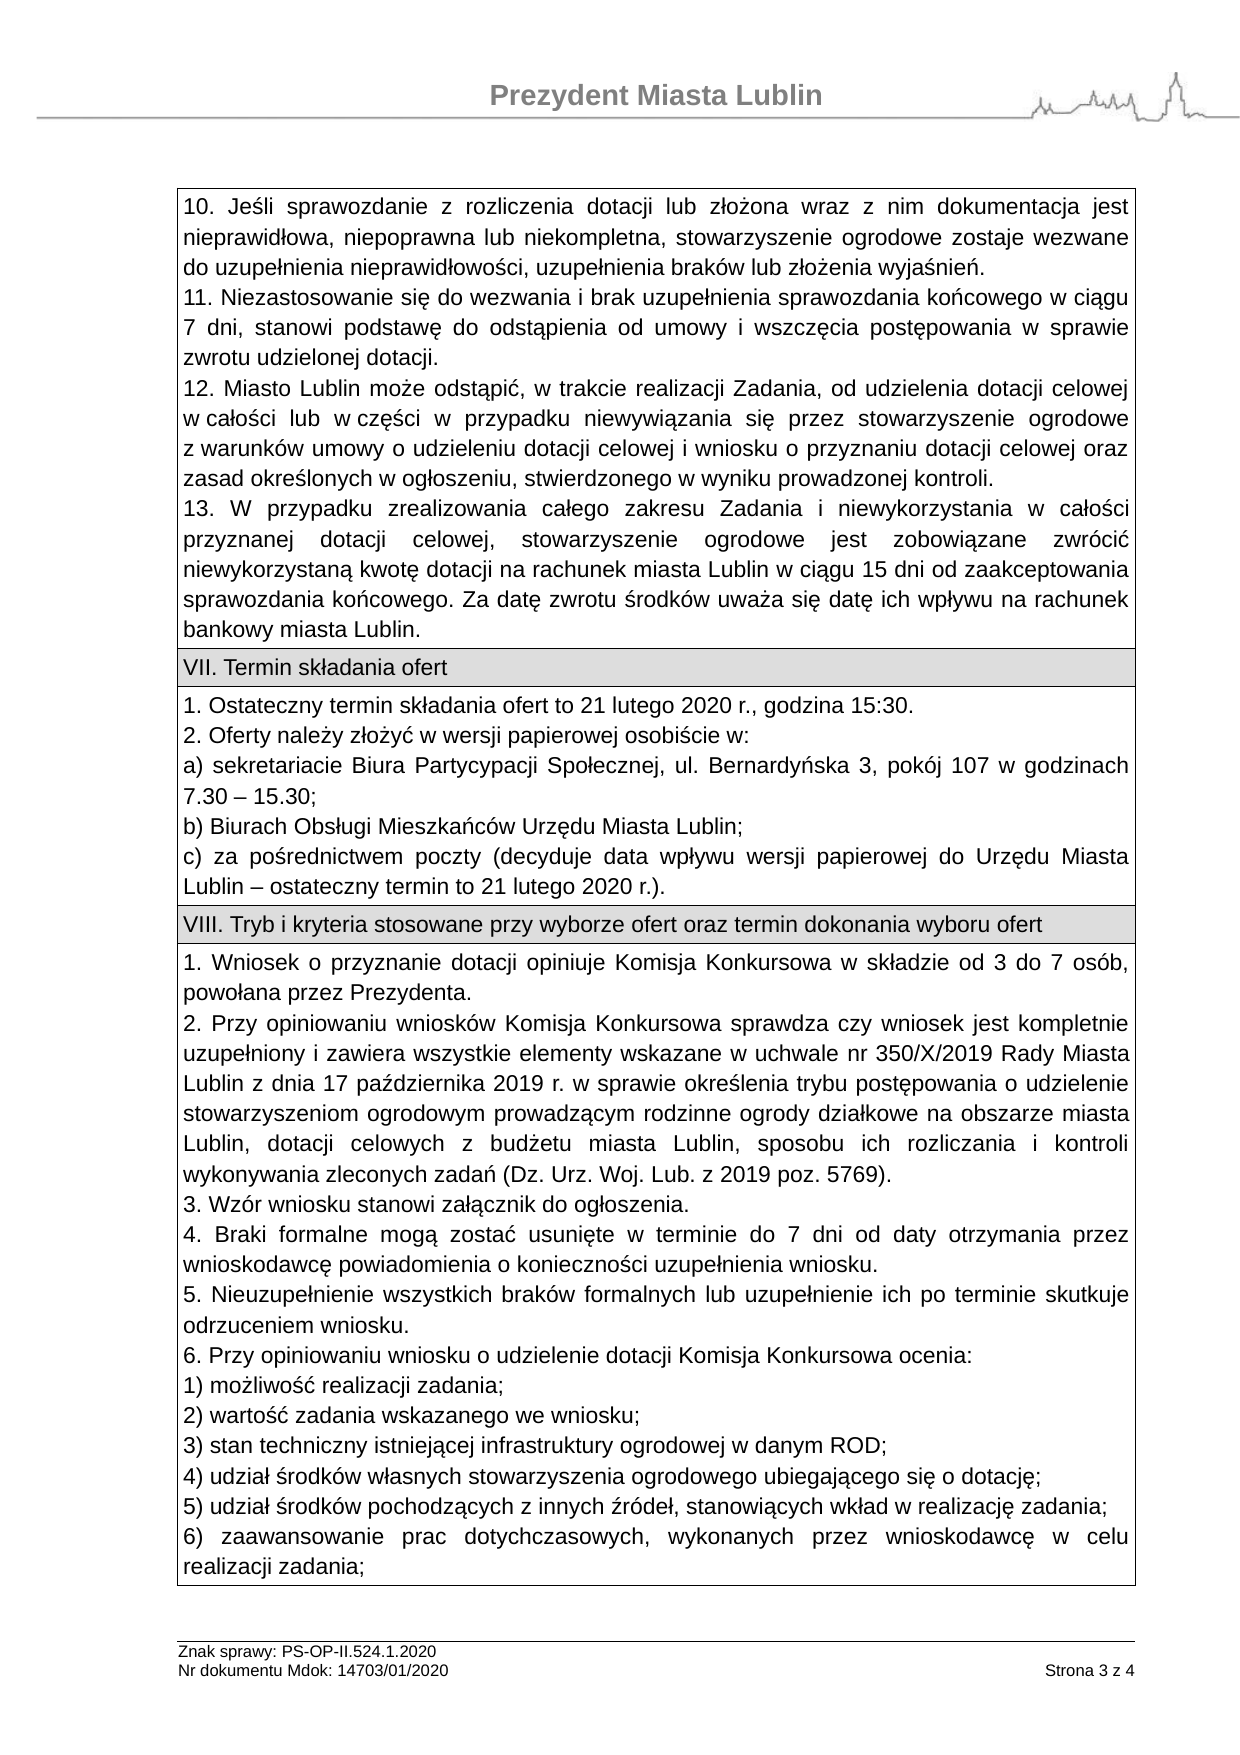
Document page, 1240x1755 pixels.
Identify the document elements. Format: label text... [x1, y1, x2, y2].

table_cell 1. Wniosek o przyznanie dotacji opiniuje Komisja Konkursowa w składzie od 3 do 7 osób, powołana przez Prezydenta. 2. Przy opiniowaniu wniosków Komisja Konkursowa sprawdza czy wniosek jest kompletnie uzupełniony i zawiera wszystkie elementy wskazane w uchwale nr 350/X/2019 Rady Miasta Lublin z dnia 17 października 2019 r. w sprawie określenia trybu postępowania o udzielenie stowarzyszeniom ogrodowym prowadzącym rodzinne ogrody działkowe na obszarze miasta Lublin, dotacji celowych z budżetu miasta Lublin, sposobu ich rozliczania i kontroli wykonywania zleconych zadań (Dz. Urz. Woj. Lub. z 2019 poz. 5769). 3. Wzór wniosku stanowi załącznik do ogłoszenia. 4. Braki formalne mogą zostać usunięte w terminie do 7 dni od daty otrzymania przez wnioskodawcę powiadomienia o konieczności uzupełnienia wniosku. 5. Nieuzupełnienie wszystkich braków formalnych lub uzupełnienie ich po terminie skutkuje odrzuceniem wniosku. 6. Przy opiniowaniu wniosku o udzielenie dotacji Komisja Konkursowa ocenia: 1) możliwość realizacji zadania; 2) wartość zadania wskazanego we wniosku; 3) stan techniczny istniejącej infrastruktury ogrodowej w danym ROD; 4) udział środków własnych stowarzyszenia ogrodowego ubiegającego się o dotację; 5) udział środków pochodzących z innych źródeł, stanowiących wkład w realizację zadania; 6) zaawansowanie prac dotychczasowych, wykonanych przez wnioskodawcę w celu realizacji zadania; [178, 944, 1135, 1585]
table_cell 10. Jeśli sprawozdanie z rozliczenia dotacji lub złożona wraz z nim dokumentacja jest nieprawidłowa, niepoprawna lub niekompletna, stowarzyszenie ogrodowe zostaje wezwane do uzupełnienia nieprawidłowości, uzupełnienia braków lub złożenia wyjaśnień. 11. Niezastosowanie się do wezwania i brak uzupełnienia sprawozdania końcowego w ciągu 7 dni, stanowi podstawę do odstąpienia od umowy i wszczęcia postępowania w sprawie zwrotu udzielonej dotacji. 12. Miasto Lublin może odstąpić, w trakcie realizacji Zadania, od udzielenia dotacji celowej w całości lub w części w przypadku niewywiązania się przez stowarzyszenie ogrodowe z warunków umowy o udzieleniu dotacji celowej i wniosku o przyznaniu dotacji celowej oraz zasad określonych w ogłoszeniu, stwierdzonego w wyniku prowadzonej kontroli. 13. W przypadku zrealizowania całego zakresu Zadania i niewykorzystania w całości przyznanej dotacji celowej, stowarzyszenie ogrodowe jest zobowiązane zwrócić niewykorzystaną kwotę dotacji na rachunek miasta Lublin w ciągu 15 dni od zaakceptowania sprawozdania końcowego. Za datę zwrotu środków uważa się datę ich wpływu na rachunek bankowy miasta Lublin. [178, 189, 1135, 648]
table_cell VIII. Tryb i kryteria stosowane przy wyborze ofert oraz termin dokonania wyboru ofert [178, 906, 1135, 943]
picture [36, 72, 1240, 125]
table_cell VII. Termin składania ofert [178, 649, 1135, 686]
table_cell 1. Ostateczny termin składania ofert to 21 lutego 2020 r., godzina 15:30. 2. Oferty należy złożyć w wersji papierowej osobiście w: a) sekretariacie Biura Partycypacji Społecznej, ul. Bernardyńska 3, pokój 107 w godzinach 7.30 – 15.30; b) Biurach Obsługi Mieszkańców Urzędu Miasta Lublin; c) za pośrednictwem poczty (decyduje data wpływu wersji papierowej do Urzędu Miasta Lublin – ostateczny termin to 21 lutego 2020 r.). [178, 687, 1135, 905]
